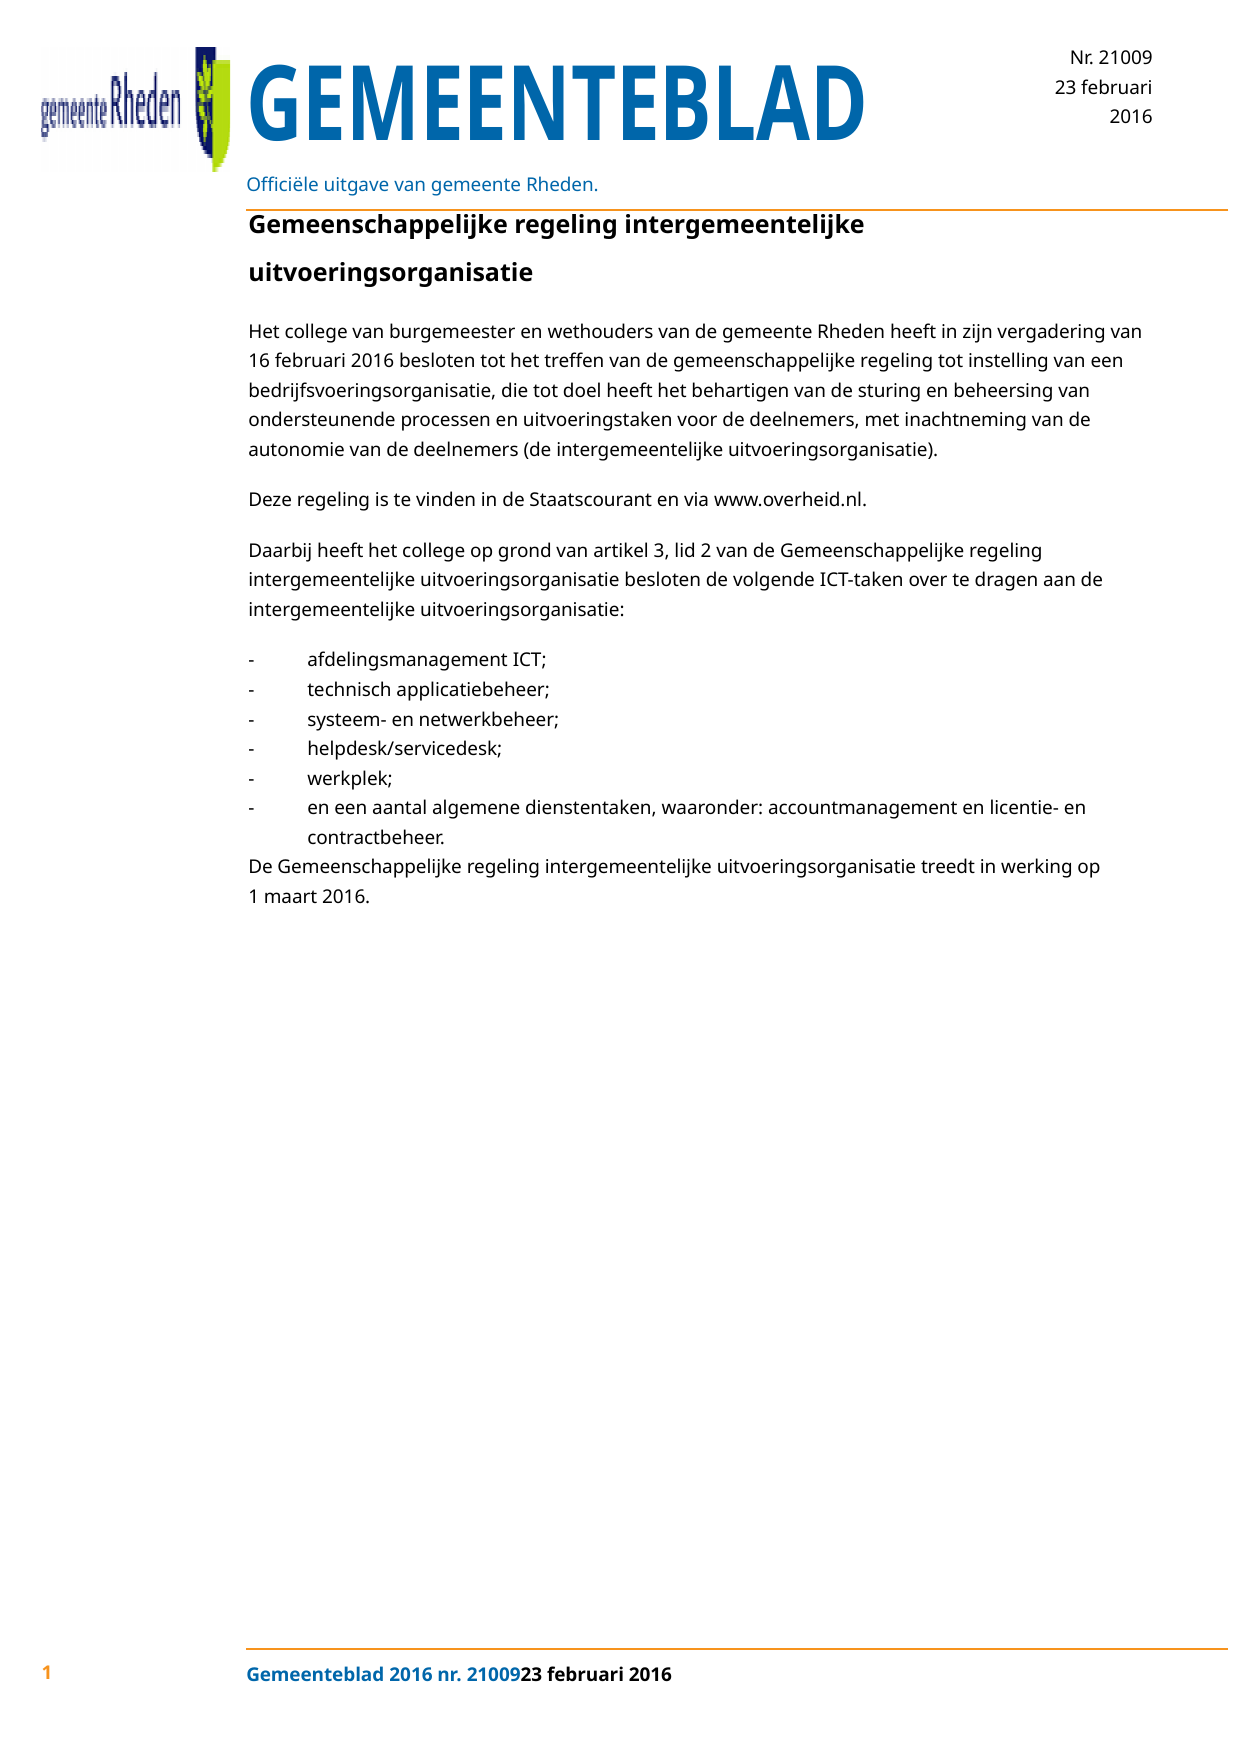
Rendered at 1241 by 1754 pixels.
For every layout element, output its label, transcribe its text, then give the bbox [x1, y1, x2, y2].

text Het college van burgemeester en wethouders van de gemeente Rheden heeft in zijn vergadering van 16 februari 2016 besloten tot het treffen van de gemeenschappelijke regeling tot instelling van een bedrijfsvoeringsorganisatie, die tot doel heeft het behartigen van de sturing en beheersing van ondersteunende processen en uitvoeringstaken voor de deelnemers, met inachtneming van de autonomie van de deelnemers (de intergemeentelijke uitvoeringsorganisatie). [248, 318, 1152, 462]
text De Gemeenschappelijke regeling intergemeentelijke uitvoeringsorganisatie treedt in werking op 1 maart 2016. [248, 854, 1152, 909]
list en een aantal algemene dienstentaken, waaronder: accountmanagement en licentie- en contractbeheer. [248, 794, 1152, 850]
list werkplek; [248, 765, 1152, 791]
list afdelingsmanagement ICT; [248, 647, 1152, 672]
text Deze regeling is te vinden in de Staatscourant en via www.overheid.nl. [248, 487, 1152, 512]
list technisch applicatiebeheer; [248, 676, 1152, 702]
text Daarbij heeft het college op grond van artikel 3, lid 2 van de Gemeenschappelijke regeling intergemeentelijke uitvoeringsorganisatie besloten de volgende ICT-taken over te dragen aan de intergemeentelijke uitvoeringsorganisatie: [248, 537, 1152, 622]
picture [41, 47, 231, 172]
text Gemeenschappelijke regeling intergemeentelijke uitvoeringsorganisatie [248, 211, 1152, 288]
list systeem- en netwerkbeheer; [248, 706, 1152, 732]
list helpdesk/servicedesk; [248, 735, 1152, 761]
